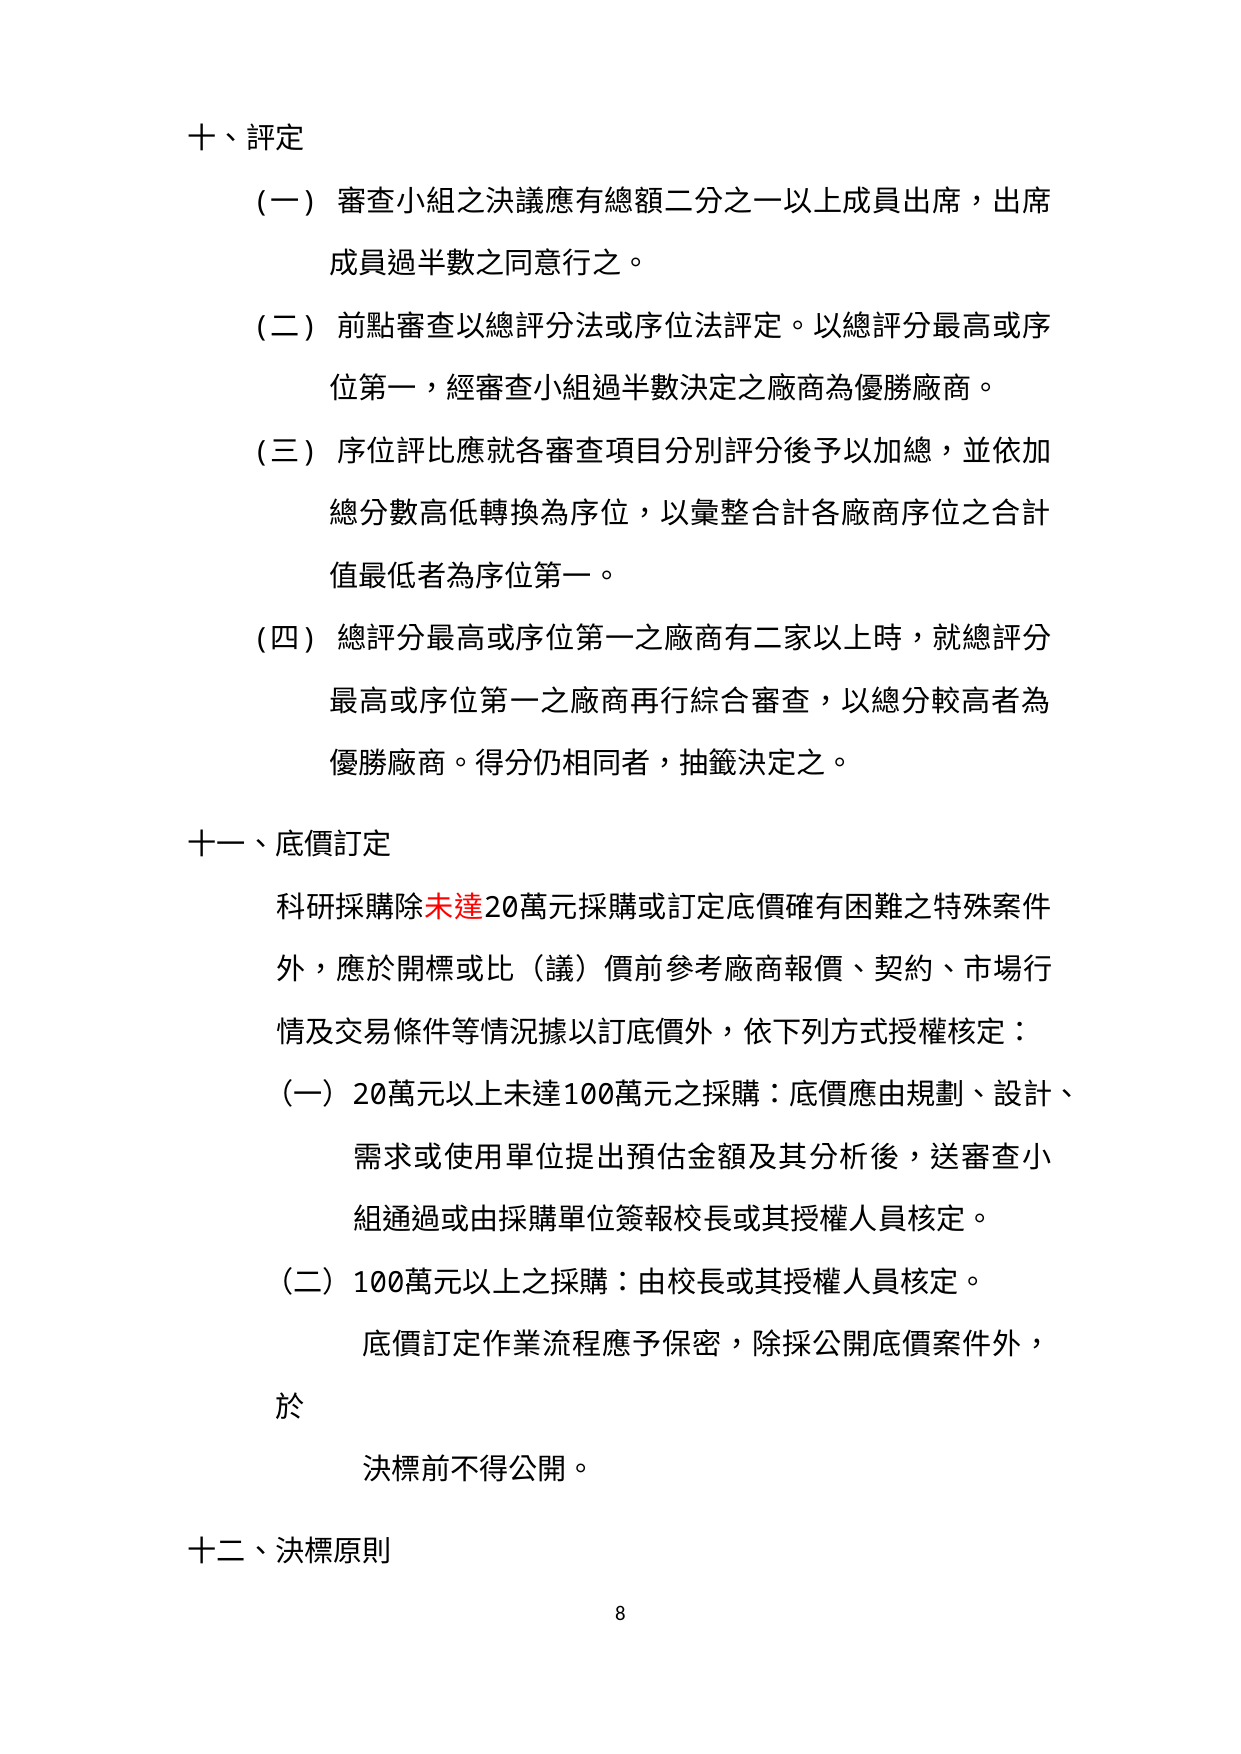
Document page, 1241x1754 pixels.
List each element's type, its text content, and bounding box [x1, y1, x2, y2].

text (四) 總評分最高或序位第一之廠商有二家以上時，就總評分最高或序位第一之廠商再行綜合審查，以總分較高者為優勝廠商。得分仍相同者，抽籤決定之。 [252, 594, 1053, 782]
text 科研採購除未達20萬元採購或訂定底價確有困難之特殊案件外，應於開標或比（議）價前參考廠商報價、契約、市場行情及交易條件等情況據以訂底價外，依下列方式授權核定： [276, 863, 1053, 1050]
text (一) 審查小組之決議應有總額二分之一以上成員出席，出席成員過半數之同意行之。 [252, 157, 1053, 282]
text 十、評定 [187, 94, 1053, 157]
text （二）100萬元以上之採購：由校長或其授權人員核定。 [264, 1238, 1053, 1300]
text (二) 前點審查以總評分法或序位法評定。以總評分最高或序位第一，經審查小組過半數決定之廠商為優勝廠商。 [252, 282, 1053, 407]
text 底價訂定作業流程應予保密，除採公開底價案件外，於 [275, 1300, 1053, 1425]
text （一）20萬元以上未達100萬元之採購：底價應由規劃、設計、需求或使用單位提出預估金額及其分析後，送審查小組通過或由採購單位簽報校長或其授權人員核定。 [264, 1050, 1053, 1238]
text (三) 序位評比應就各審查項目分別評分後予以加總，並依加總分數高低轉換為序位，以彙整合計各廠商序位之合計值最低者為序位第一。 [252, 407, 1053, 594]
text 十一、底價訂定 [187, 800, 1053, 863]
text 決標前不得公開。 [275, 1425, 1053, 1488]
text 十二、決標原則 [187, 1507, 1053, 1569]
